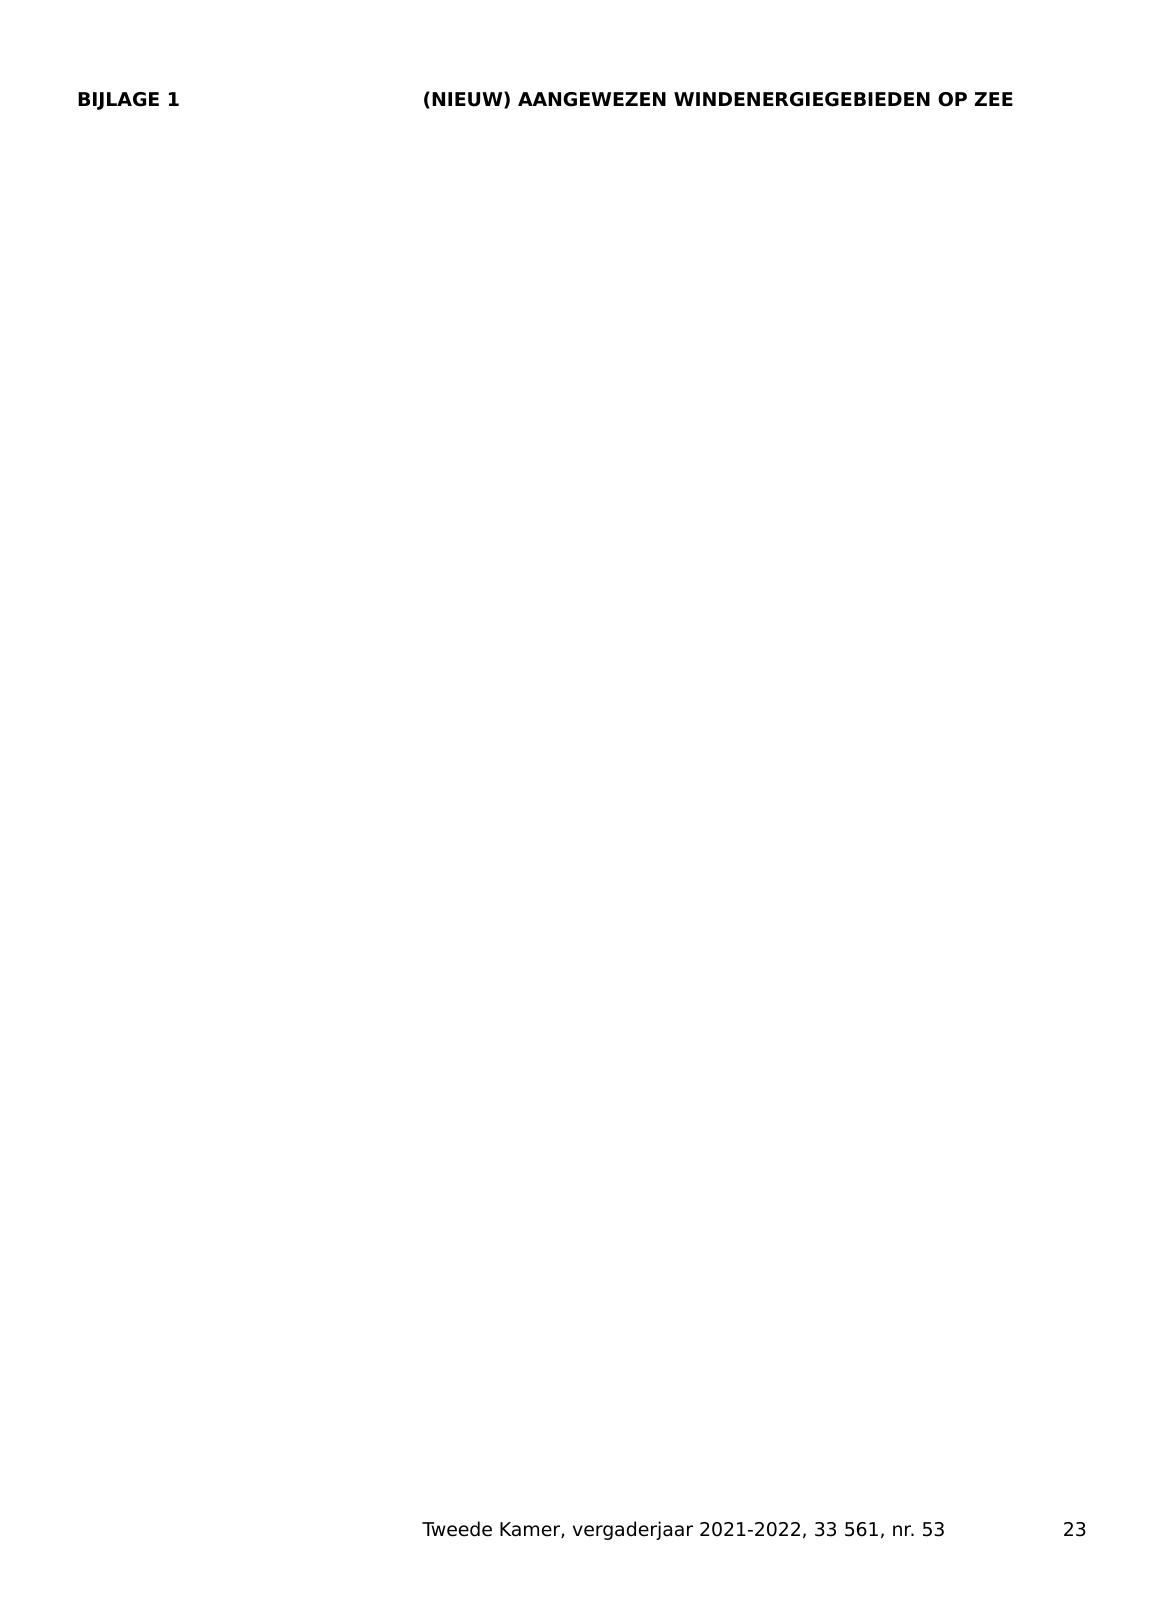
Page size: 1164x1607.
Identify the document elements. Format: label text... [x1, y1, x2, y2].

subtitle BIJLAGE 1 (NIEUW) AANGEWEZEN WINDENERGIEGEBIEDEN OP ZEE [77, 89, 1087, 111]
